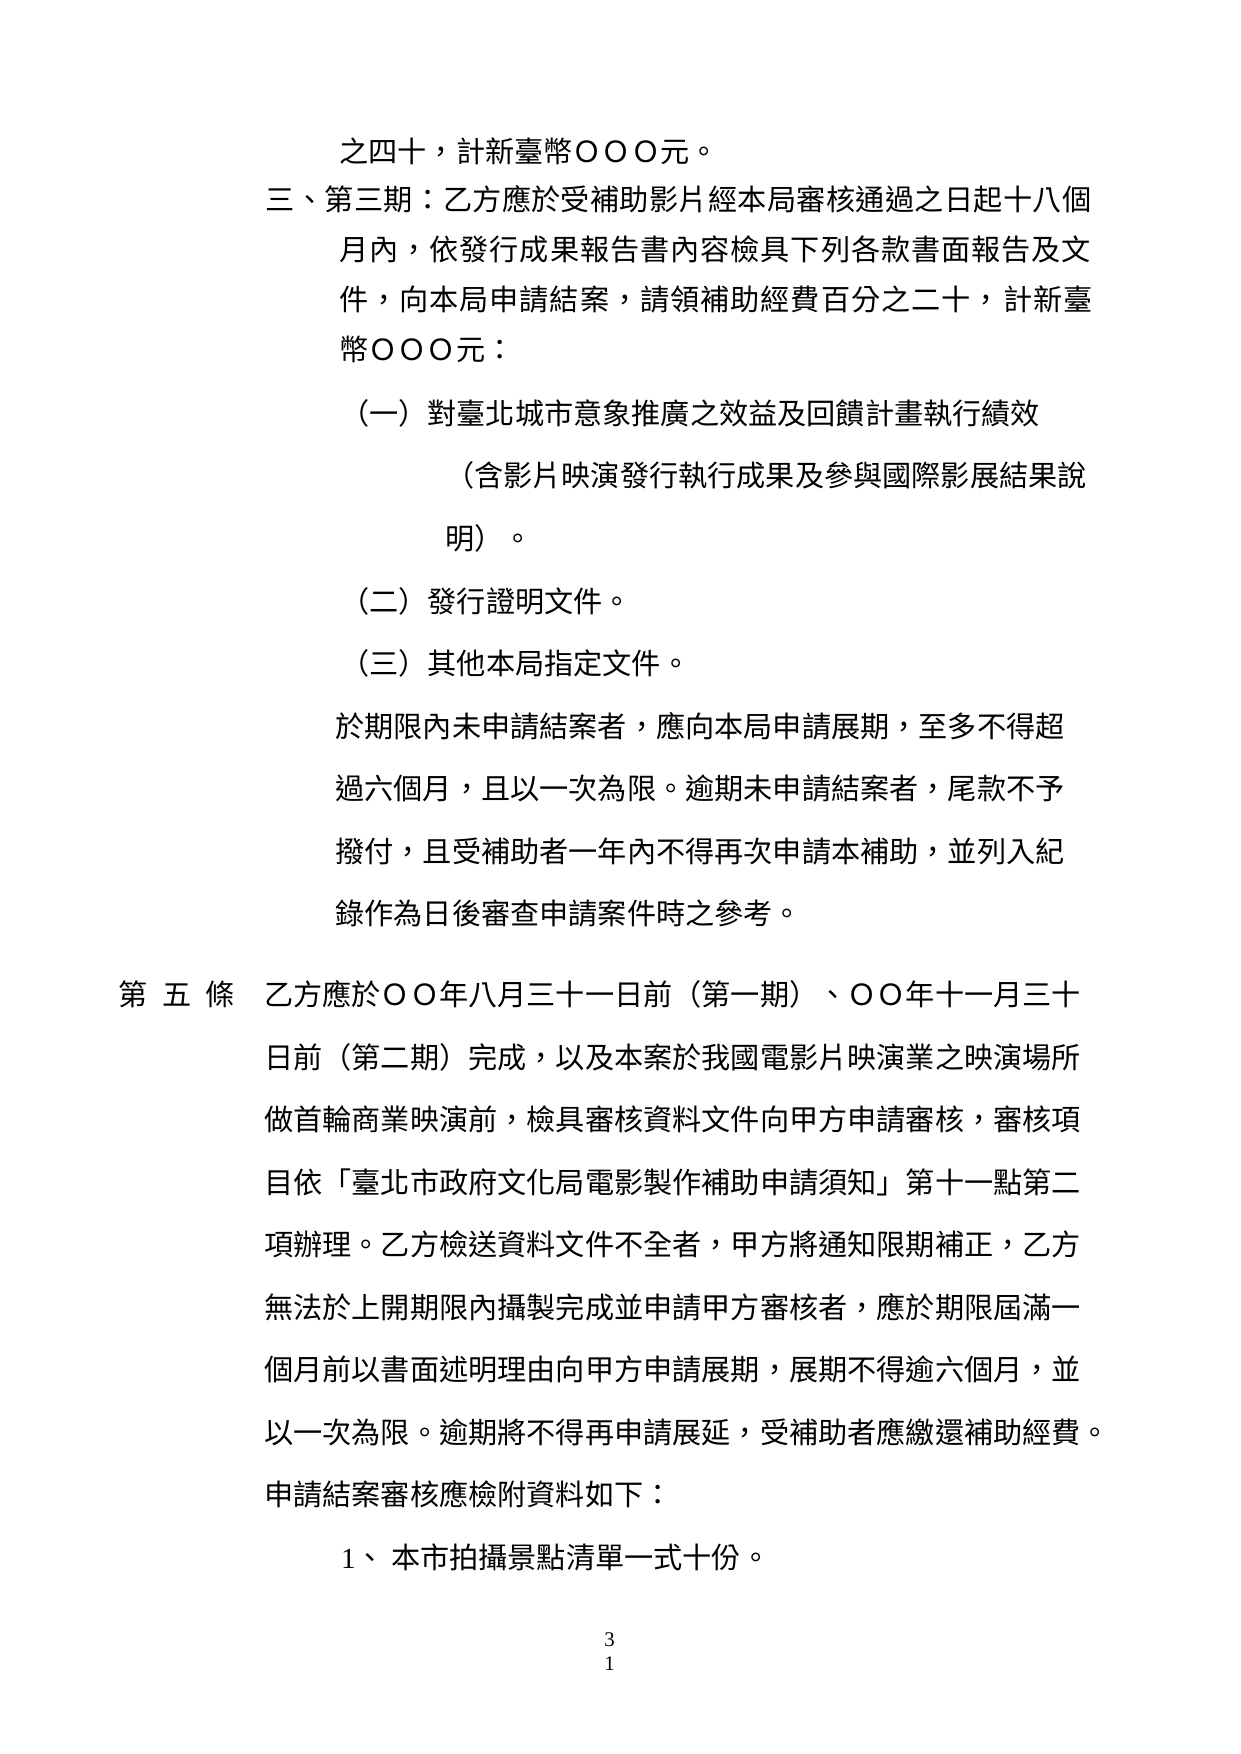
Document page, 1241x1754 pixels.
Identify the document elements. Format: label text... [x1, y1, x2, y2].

text 第 五 條 乙方應於ＯＯ年八月三十一日前（第一期）、ＯＯ年十一月三十日前（第二期）完成，以及本案於我國電影片映演業之映演場所做首輪商業映演前，檢具審核資料文件向甲方申請審核，審核項目依「臺北市政府文化局電影製作補助申請須知」第十一點第二項辦理。乙方檢送資料文件不全者，甲方將通知限期補正，乙方無法於上開期限內攝製完成並申請甲方審核者，應於期限屆滿一個月前以書面述明理由向甲方申請展期，展期不得逾六個月，並以一次為限。逾期將不得再申請展延，受補助者應繳還補助經費。 申請結案審核應檢附資料如下： [118, 951, 1092, 1514]
text （三）其他本局指定文件。 [340, 620, 1092, 683]
list 本市拍攝景點清單一式十份。 [341, 1514, 1092, 1576]
text 於期限內未申請結案者，應向本局申請展期，至多不得超過六個月，且以一次為限。逾期未申請結案者，尾款不予撥付，且受補助者一年內不得再次申請本補助，並列入紀錄作為日後審查申請案件時之參考。 [335, 683, 1092, 933]
text 三、第三期：乙方應於受補助影片經本局審核通過之日起十八個月內，依發行成果報告書內容檢具下列各款書面報告及文件，向本局申請結案，請領補助經費百分之二十，計新臺幣ＯＯＯ元： [266, 170, 1092, 370]
text （一）對臺北城市意象推廣之效益及回饋計畫執行績效 [340, 370, 1092, 433]
text 二、第二期：乙方應於收到甲方核定審核通過之日起二個月內，檢具發票或領據（無統一發票者），製作補助成果報告書，含總支出明細表、本局補助經費結報明細表、原始憑證正本（黏貼於黏貼憑證用紙，憑證部分則倘以領據請領補助款者，其原始憑證之進項稅額不得扣抵；以發票請領補助款者，不在此限）及相關文件，向甲方請領補助經費百分之四十，計新臺幣ＯＯＯ元。 [266, 108, 1092, 170]
text 明）。 [340, 495, 1092, 558]
text （含影片映演發行執行成果及參與國際影展結果說 [340, 433, 1092, 495]
text （二）發行證明文件。 [340, 558, 1092, 620]
